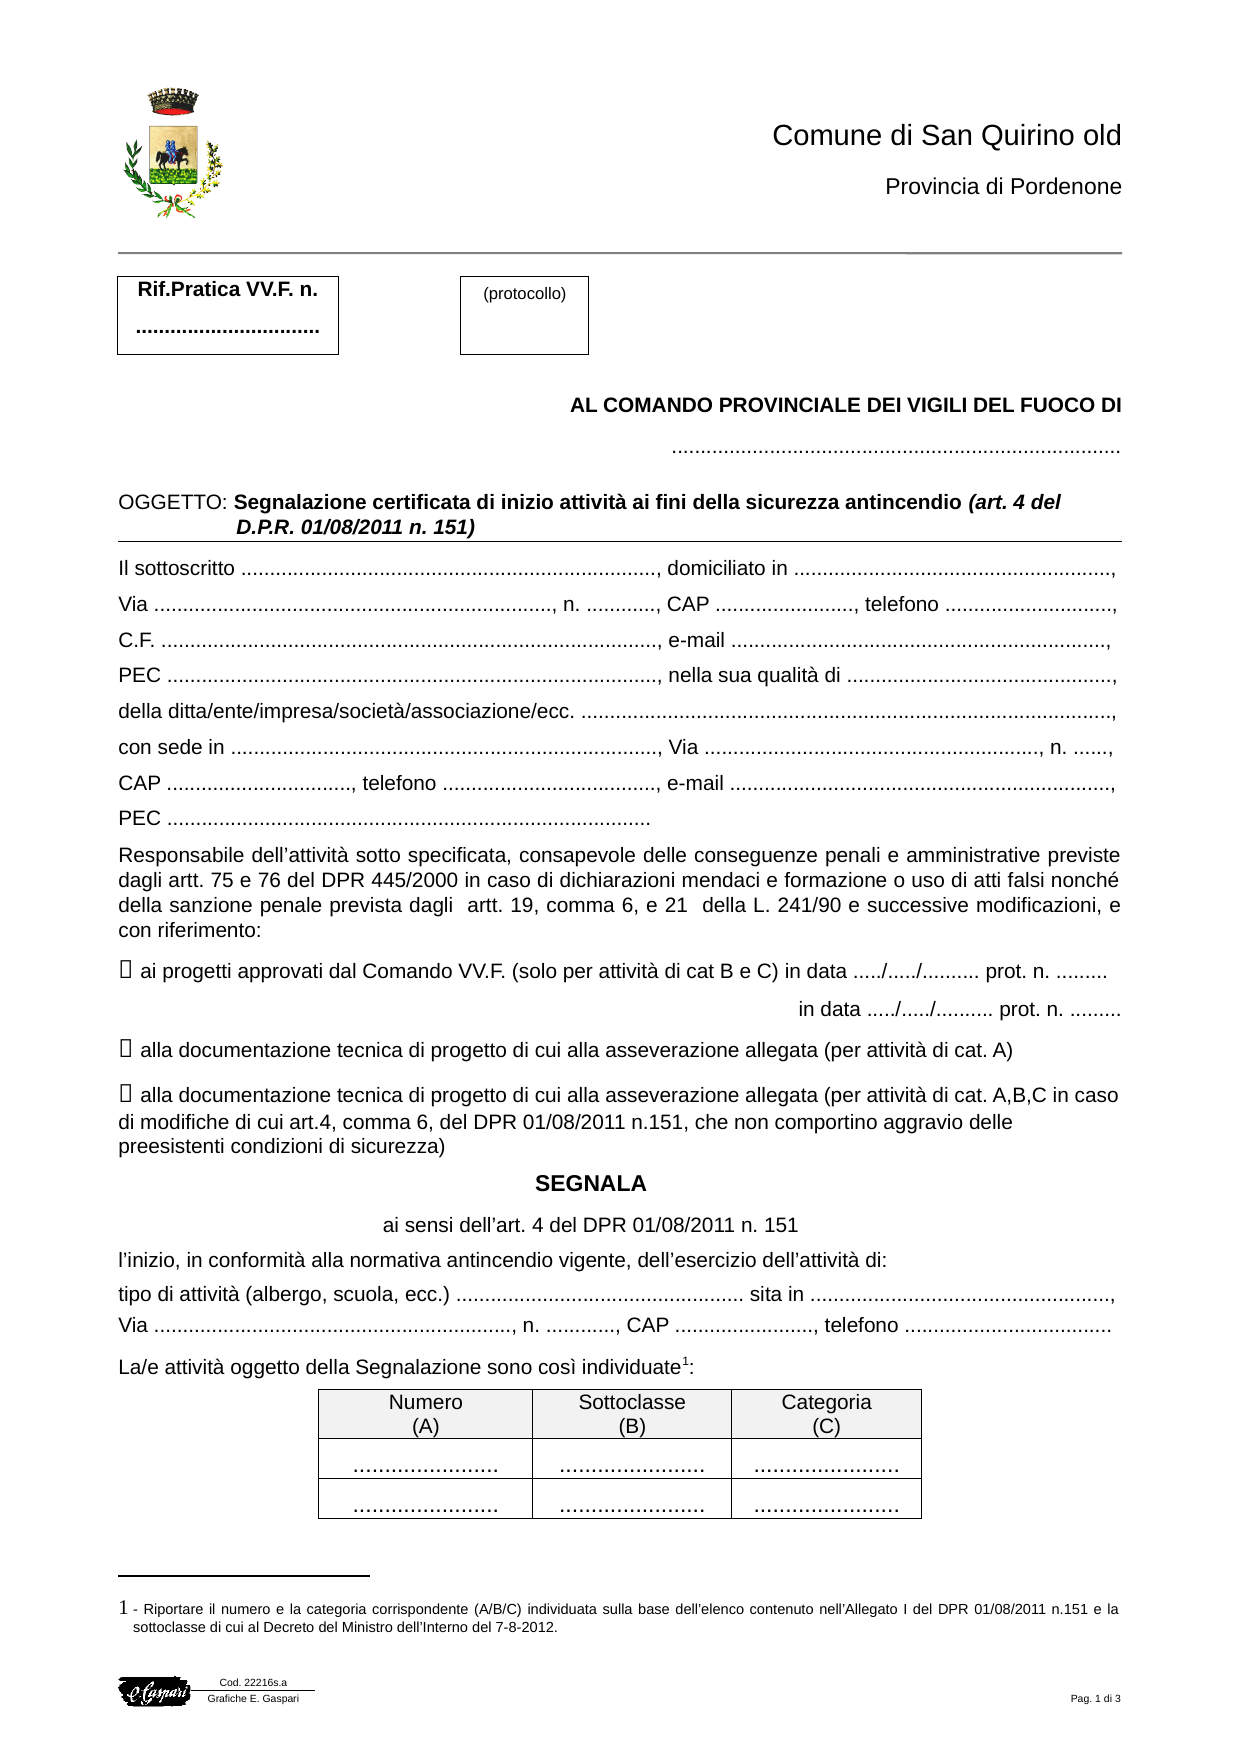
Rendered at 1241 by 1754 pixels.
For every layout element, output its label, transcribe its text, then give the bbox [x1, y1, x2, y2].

table_header Rif.Pratica VV.F. n. ................................ [118, 277, 338, 354]
text in data ...../...../.......... prot. n. ......... [118, 997, 1122, 1021]
text .............................................................................. [118, 433, 1122, 457]
table_cell ....................... [319, 1439, 532, 1478]
table_cell ....................... [732, 1439, 921, 1478]
text PEC .................................................................................... [118, 806, 1122, 830]
text Responsabile dell’attività sotto specificata, consapevole delle conseguenze penali e amministrative previste dagli artt. 75 e 76 del DPR 445/2000 in caso di dichiarazioni mendaci e formazione o uso di atti falsi nonché della sanzione penale prevista dagli artt. 19, comma 6, e 21 della L. 241/90 e successive modificazioni, e con riferimento: [118, 842, 1122, 942]
text Comune di San Quirino old [224, 118, 1122, 152]
text tipo di attività (albergo, scuola, ecc.) .................................................. sita in ...................................................., Via .............................................................., n. ............, CAP ........................, telefono .................................... [118, 1282, 1122, 1337]
text  alla documentazione tecnica di progetto di cui alla asseverazione allegata (per attività di cat. A,B,C in caso di modifiche di cui art.4, comma 6, del DPR 01/08/2011 n.151, che non comportino aggravio delle preesistenti condizioni di sicurezza) [118, 1076, 1122, 1157]
text La/e attività oggetto della Segnalazione sono così individuate: [118, 1354, 1122, 1378]
text PEC ....................................................................................., nella sua qualità di .............................................., [118, 663, 1122, 687]
table_header Numero (A) [319, 1390, 532, 1438]
text della ditta/ente/impresa/società/associazione/ecc. ............................................................................................, [118, 699, 1122, 723]
picture [117, 1675, 191, 1707]
table_header (protocollo) [461, 277, 588, 354]
text Provincia di Pordenone [224, 173, 1122, 200]
text - Riportare il numero e la categoria corrispondente (A/B/C) individuata sulla base dell’elenco contenuto nell’Allegato I del DPR 01/08/2011 n.151 e la sottoclasse di cui al Decreto del Ministro dell’Interno del 7-8-2012. [118, 1595, 1122, 1636]
table_cell ....................... [732, 1479, 921, 1518]
table_cell ....................... [319, 1479, 532, 1518]
text SEGNALA [118, 1170, 1064, 1196]
text AL COMANDO PROVINCIALE DEI VIGILI DEL FUOCO DI [118, 393, 1122, 417]
text ai sensi dell’art. 4 del DPR 01/08/2011 n. 151 [118, 1213, 1064, 1237]
text OGGETTO: Segnalazione certificata di inizio attività ai fini della sicurezza antincendio (art. 4 del D.P.R. 01/08/2011 n. 151) [118, 490, 1122, 541]
text  alla documentazione tecnica di progetto di cui alla asseverazione allegata (per attività di cat. A) [118, 1031, 1122, 1065]
text  ai progetti approvati dal Comando VV.F. (solo per attività di cat B e C) in data ...../...../.......... prot. n. ......... [118, 952, 1122, 986]
text CAP ................................, telefono ....................................., e-mail .................................................................., [118, 770, 1122, 794]
text Via ....................................................................., n. ............, CAP ........................, telefono ............................., [118, 592, 1122, 616]
table_header Sottoclasse (B) [533, 1390, 731, 1438]
table_cell ....................... [533, 1439, 731, 1478]
text Il sottoscritto ........................................................................, domiciliato in ......................................................., [118, 556, 1122, 580]
picture [122, 87, 224, 219]
table_cell ....................... [533, 1479, 731, 1518]
table_header [339, 276, 460, 354]
text C.F. ......................................................................................, e-mail ................................................................., [118, 627, 1122, 651]
text con sede in .........................................................................., Via .........................................................., n. ......, [118, 734, 1122, 758]
text l’inizio, in conformità alla normativa antincendio vigente, dell’esercizio dell’attività di: [118, 1247, 1122, 1271]
table_header Categoria (C) [732, 1390, 921, 1438]
